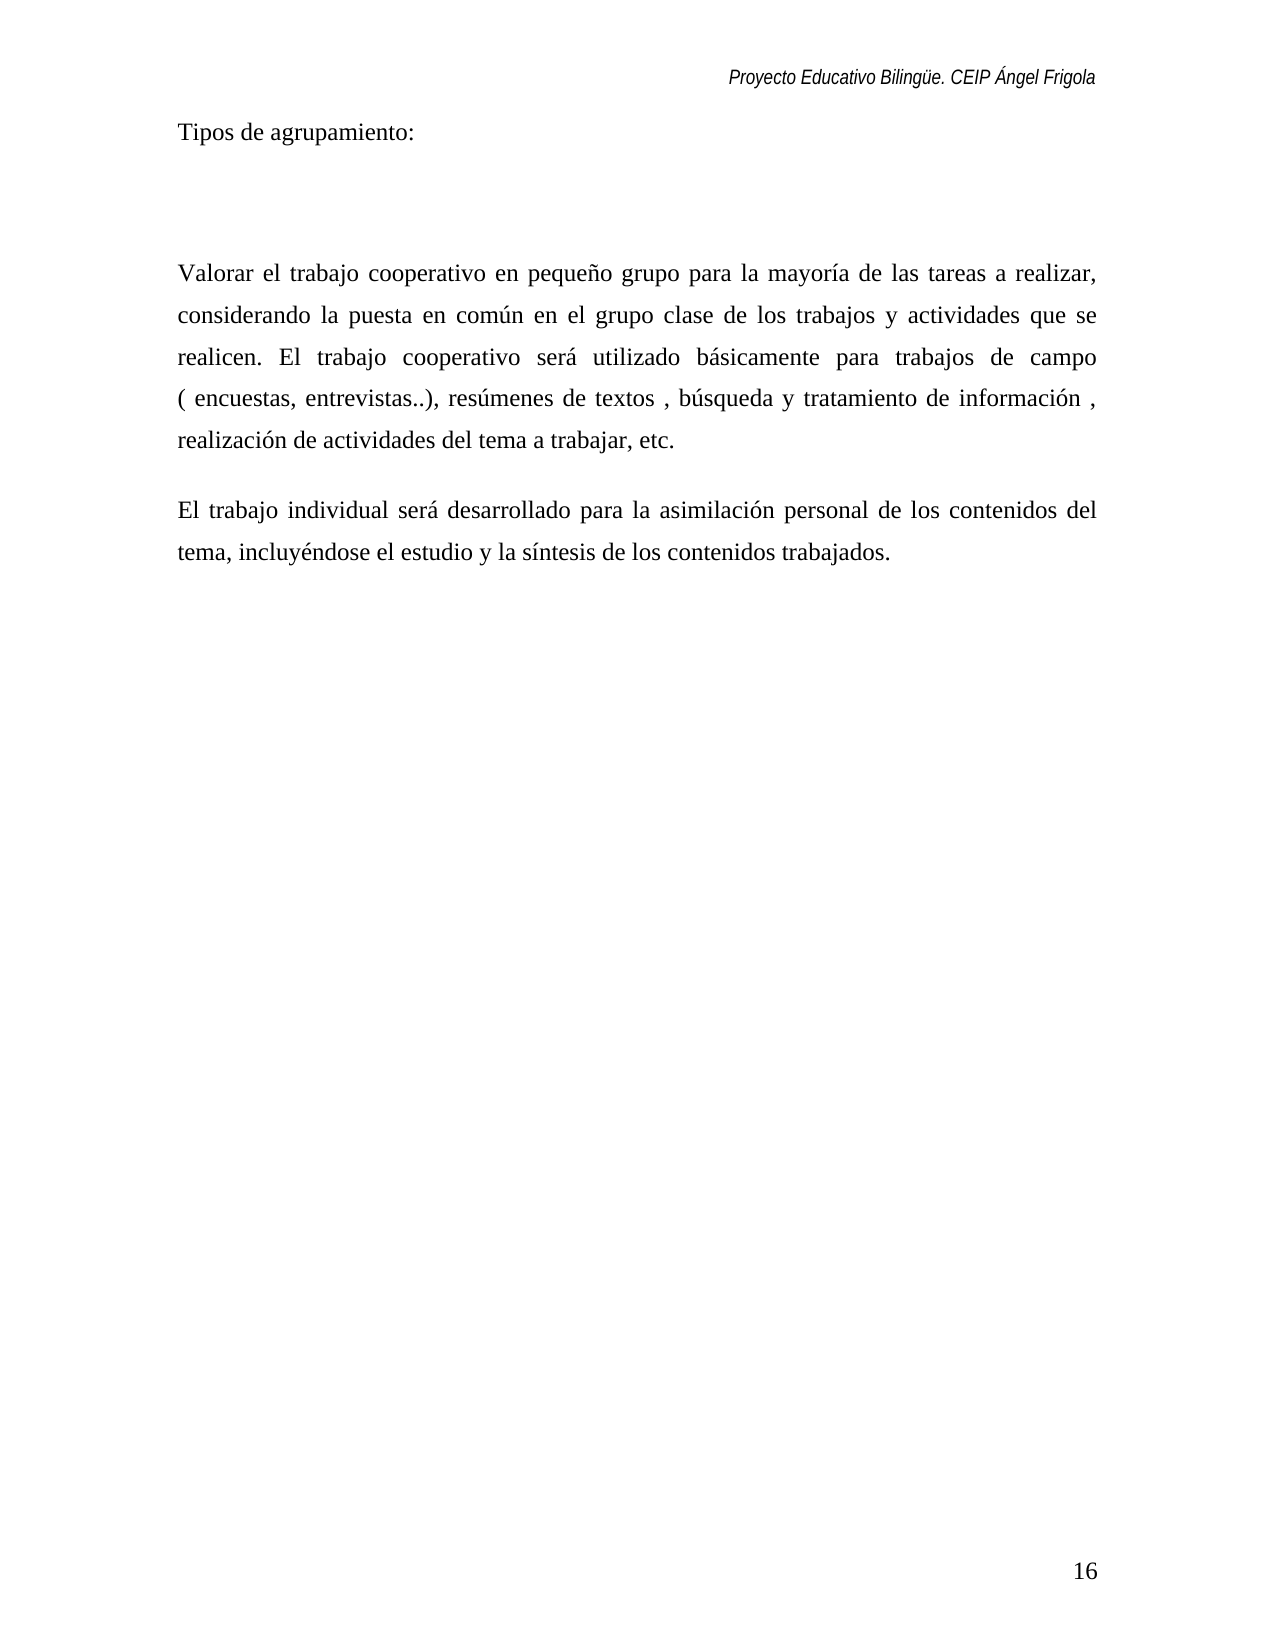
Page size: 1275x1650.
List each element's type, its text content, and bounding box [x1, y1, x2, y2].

text El trabajo individual será desarrollado para la asimilación personal de los contenidos del tema, incluyéndose el estudio y la síntesis de los contenidos trabajados. [177, 497, 1098, 566]
text Tipos de agrupamiento: [177, 118, 1098, 146]
text Valorar el trabajo cooperativo en pequeño grupo para la mayoría de las tareas a realizar, considerando la puesta en común en el grupo clase de los trabajos y actividades que se realicen. El trabajo cooperativo será utilizado básicamente para trabajos de campo ( encuestas, entrevistas..), resúmenes de textos , búsqueda y tratamiento de información , realización de actividades del tema a trabajar, etc. [177, 259, 1098, 453]
